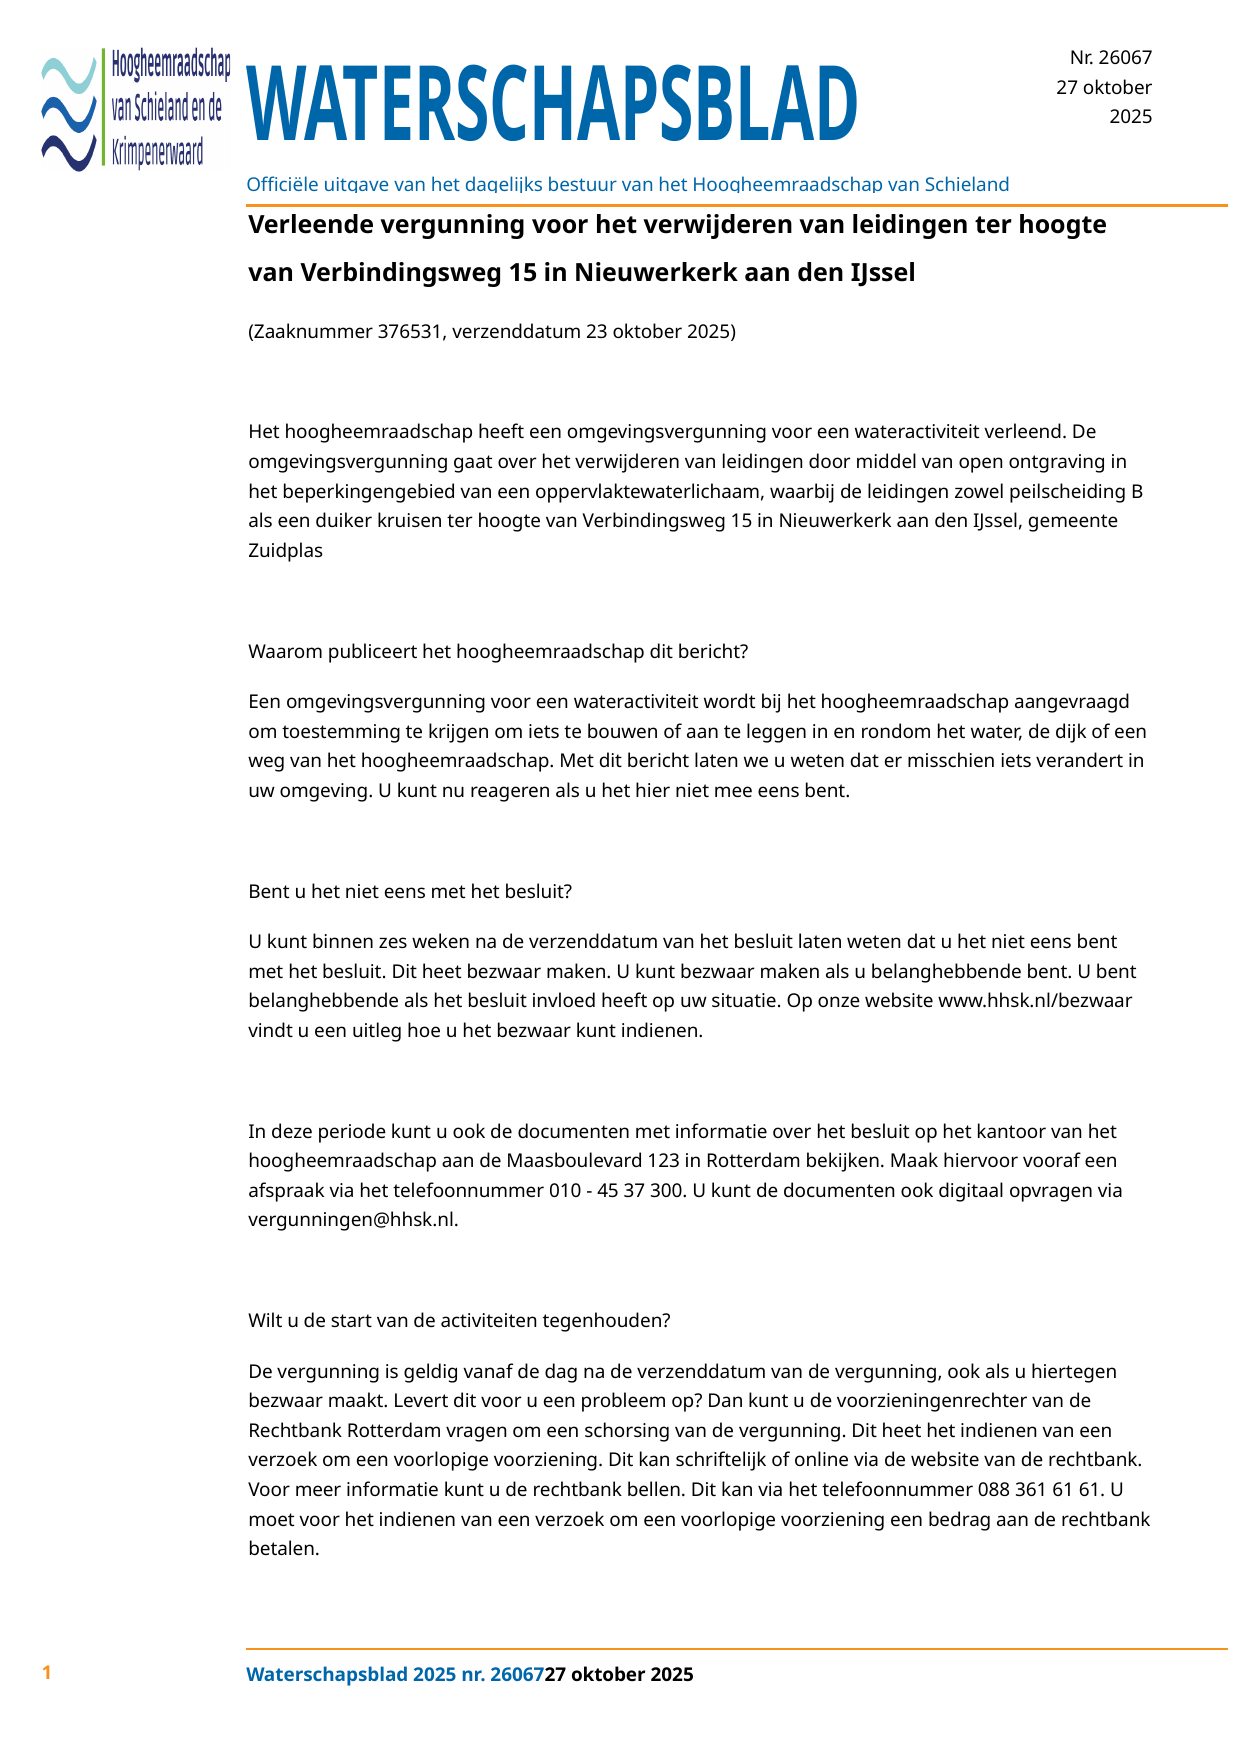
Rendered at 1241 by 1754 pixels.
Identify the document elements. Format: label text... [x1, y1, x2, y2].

text Waarom publiceert het hoogheemraadschap dit bericht? [248, 638, 1152, 664]
text Wilt u de start van de activiteiten tegenhouden? [248, 1307, 1152, 1333]
text (Zaaknummer 376531, verzenddatum 23 oktober 2025) [248, 318, 1152, 344]
text Verleende vergunning voor het verwijderen van leidingen ter hoogte van Verbindingsweg 15 in Nieuwerkerk aan den IJssel [248, 207, 1152, 288]
text Het hoogheemraadschap heeft een omgevingsvergunning voor een wateractiviteit verleend. De omgevingsvergunning gaat over het verwijderen van leidingen door middel van open ontgraving in het beperkingengebied van een oppervlaktewaterlichaam, waarbij de leidingen zowel peilscheiding B als een duiker kruisen ter hoogte van Verbindingsweg 15 in Nieuwerkerk aan den IJssel, gemeente Zuidplas [248, 419, 1152, 563]
text In deze periode kunt u ook de documenten met informatie over het besluit op het kantoor van het hoogheemraadschap aan de Maasboulevard 123 in Rotterdam bekijken. Maak hiervoor vooraf een afspraak via het telefoonnummer 010 - 45 37 300. U kunt de documenten ook digitaal opvragen via vergunningen@hhsk.nl. [248, 1118, 1152, 1232]
text Een omgevingsvergunning voor een wateractiviteit wordt bij het hoogheemraadschap aangevraagd om toestemming te krijgen om iets te bouwen of aan te leggen in en rondom het water, de dijk of een weg van het hoogheemraadschap. Met dit bericht laten we u weten dat er misschien iets verandert in uw omgeving. U kunt nu reageren als u het hier niet mee eens bent. [248, 688, 1152, 803]
text De vergunning is geldig vanaf de dag na de verzenddatum van de vergunning, ook als u hiertegen bezwaar maakt. Levert dit voor u een probleem op? Dan kunt u de voorzieningenrechter van de Rechtbank Rotterdam vragen om een schorsing van de vergunning. Dit heet het indienen van een verzoek om een voorlopige voorziening. Dit kan schriftelijk of online via de website van de rechtbank. Voor meer informatie kunt u de rechtbank bellen. Dit kan via het telefoonnummer 088 361 61 61. U moet voor het indienen van een verzoek om een voorlopige voorziening een bedrag aan de rechtbank betalen. [248, 1358, 1152, 1561]
text Bent u het niet eens met het besluit? [248, 878, 1152, 904]
picture [41, 47, 231, 172]
text U kunt binnen zes weken na de verzenddatum van het besluit laten weten dat u het niet eens bent met het besluit. Dit heet bezwaar maken. U kunt bezwaar maken als u belanghebbende bent. U bent belanghebbende als het besluit invloed heeft op uw situatie. Op onze website www.hhsk.nl/bezwaar vindt u een uitleg hoe u het bezwaar kunt indienen. [248, 928, 1152, 1043]
